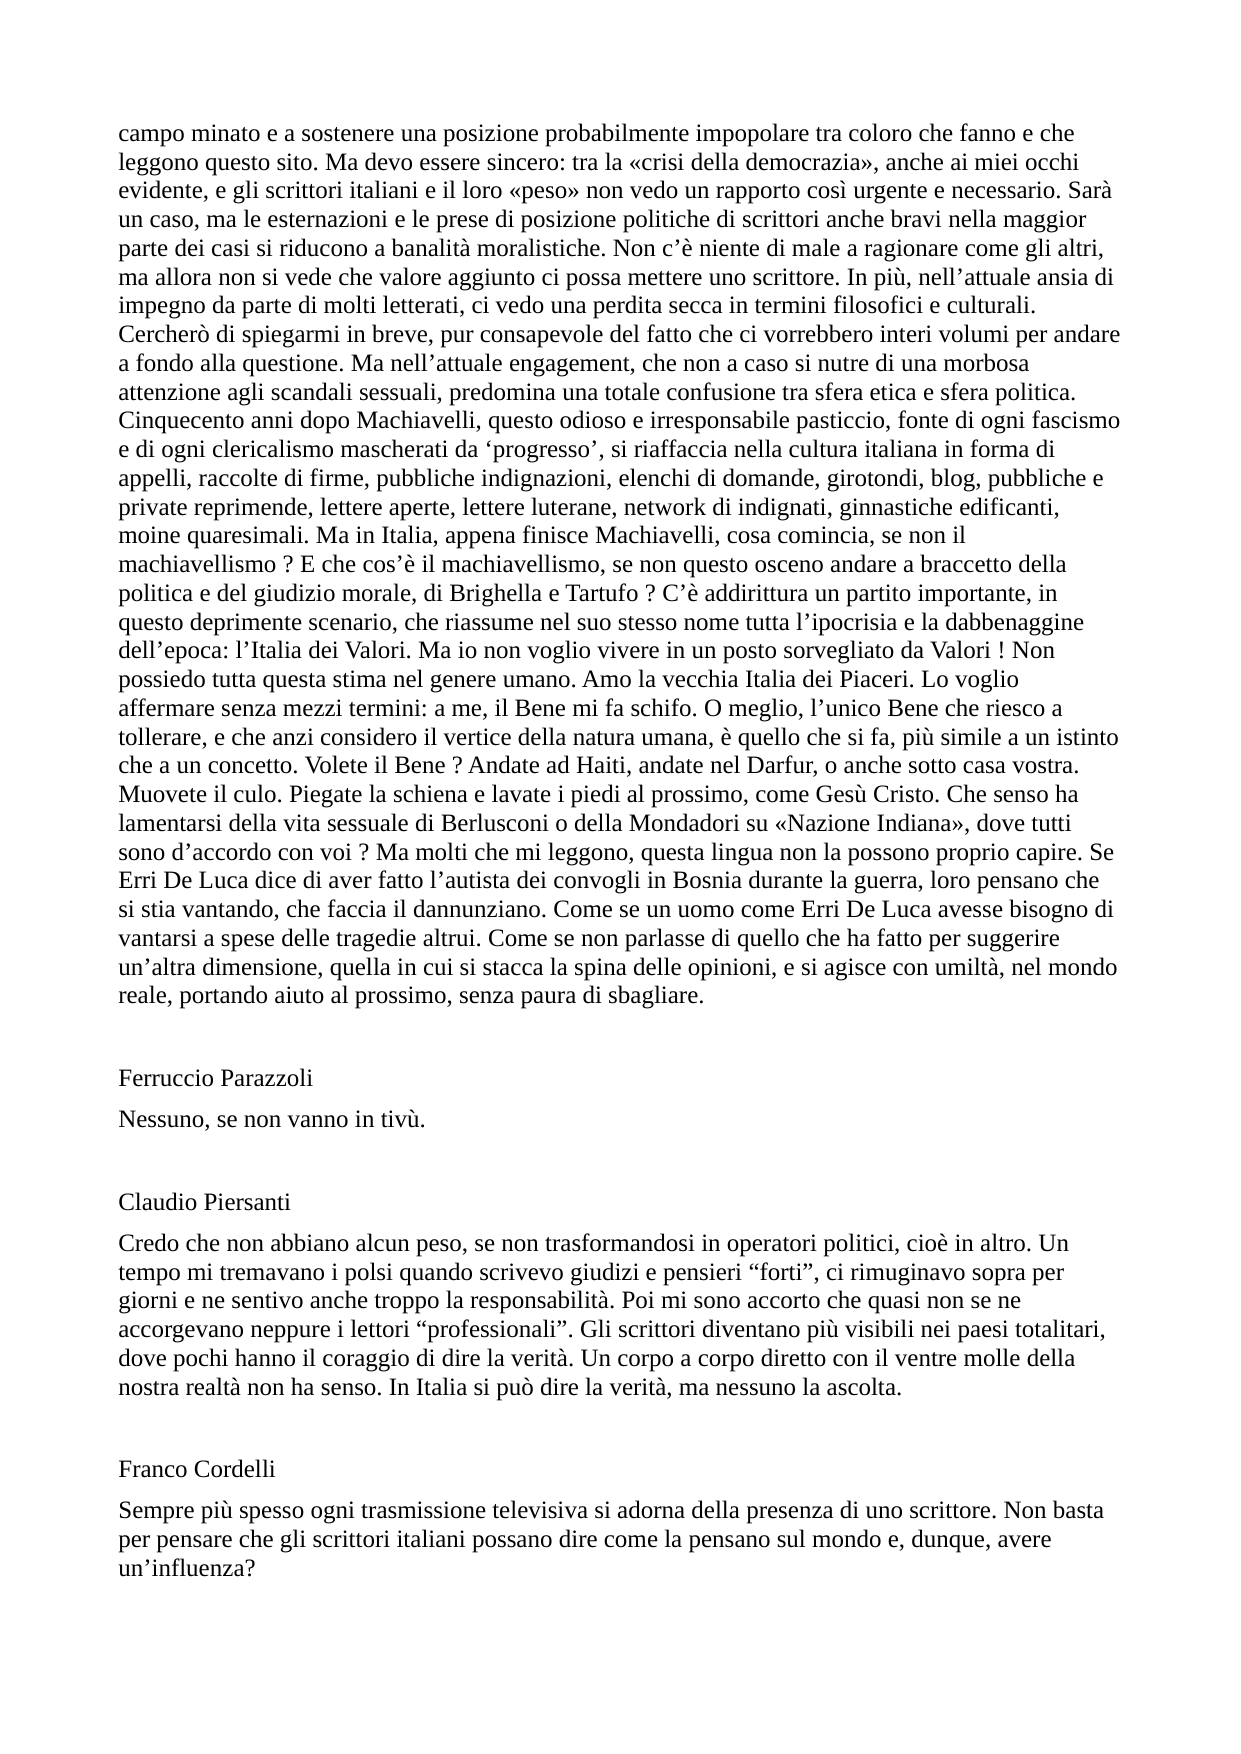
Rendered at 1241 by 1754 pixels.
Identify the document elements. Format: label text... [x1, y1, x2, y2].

text campo minato e a sostenere una posizione probabilmente impopolare tra coloro che fanno e che leggono questo sito. Ma devo essere sincero: tra la «crisi della democrazia», anche ai miei occhi evidente, e gli scrittori italiani e il loro «peso» non vedo un rapporto così urgente e necessario. Sarà un caso, ma le esternazioni e le prese di posizione politiche di scrittori anche bravi nella maggior parte dei casi si riducono a banalità moralistiche. Non c’è niente di male a ragionare come gli altri, ma allora non si vede che valore aggiunto ci possa mettere uno scrittore. In più, nell’attuale ansia di impegno da parte di molti letterati, ci vedo una perdita secca in termini filosofici e culturali. Cercherò di spiegarmi in breve, pur consapevole del fatto che ci vorrebbero interi volumi per andare a fondo alla questione. Ma nell’attuale engagement, che non a caso si nutre di una morbosa attenzione agli scandali sessuali, predomina una totale confusione tra sfera etica e sfera politica. Cinquecento anni dopo Machiavelli, questo odioso e irresponsabile pasticcio, fonte di ogni fascismo e di ogni clericalismo mascherati da ‘progresso’, si riaffaccia nella cultura italiana in forma di appelli, raccolte di firme, pubbliche indignazioni, elenchi di domande, girotondi, blog, pubbliche e private reprimende, lettere aperte, lettere luterane, network di indignati, ginnastiche edificanti, moine quaresimali. Ma in Italia, appena finisce Machiavelli, cosa comincia, se non il machiavellismo ? E che cos’è il machiavellismo, se non questo osceno andare a braccetto della politica e del giudizio morale, di Brighella e Tartufo ? C’è addirittura un partito importante, in questo deprimente scenario, che riassume nel suo stesso nome tutta l’ipocrisia e la dabbenaggine dell’epoca: l’Italia dei Valori. Ma io non voglio vivere in un posto sorvegliato da Valori ! Non possiedo tutta questa stima nel genere umano. Amo la vecchia Italia dei Piaceri. Lo voglio affermare senza mezzi termini: a me, il Bene mi fa schifo. O meglio, l’unico Bene che riesco a tollerare, e che anzi considero il vertice della natura umana, è quello che si fa, più simile a un istinto che a un concetto. Volete il Bene ? Andate ad Haiti, andate nel Darfur, o anche sotto casa vostra. Muovete il culo. Piegate la schiena e lavate i piedi al prossimo, come Gesù Cristo. Che senso ha lamentarsi della vita sessuale di Berlusconi o della Mondadori su «Nazione Indiana», dove tutti sono d’accordo con voi ? Ma molti che mi leggono, questa lingua non la possono proprio capire. Se Erri De Luca dice di aver fatto l’autista dei convogli in Bosnia durante la guerra, loro pensano che si stia vantando, che faccia il dannunziano. Come se un uomo come Erri De Luca avesse bisogno di vantarsi a spese delle tragedie altrui. Come se non parlasse di quello che ha fatto per suggerire un’altra dimensione, quella in cui si stacca la spina delle opinioni, e si agisce con umiltà, nel mondo reale, portando aiuto al prossimo, senza paura di sbagliare. [118, 118, 1122, 1009]
text Sempre più spesso ogni trasmissione televisiva si adorna della presenza di uno scrittore. Non basta per pensare che gli scrittori italiani possano dire come la pensano sul mondo e, dunque, avere un’influenza? [118, 1496, 1122, 1582]
text Nessuno, se non vanno in tivù. [118, 1104, 1122, 1133]
text Claudio Piersanti [118, 1187, 1122, 1216]
text Credo che non abbiano alcun peso, se non trasformandosi in operatori politici, cioè in altro. Un tempo mi tremavano i polsi quando scrivevo giudizi e pensieri “forti”, ci rimuginavo sopra per giorni e ne sentivo anche troppo la responsabilità. Poi mi sono accorto che quasi non se ne accorgevano neppure i lettori “professionali”. Gli scrittori diventano più visibili nei paesi totalitari, dove pochi hanno il coraggio di dire la verità. Un corpo a corpo diretto con il ventre molle della nostra realtà non ha senso. In Italia si può dire la verità, ma nessuno la ascolta. [118, 1228, 1122, 1401]
text Ferruccio Parazzoli [118, 1063, 1122, 1092]
text Franco Cordelli [118, 1454, 1122, 1483]
